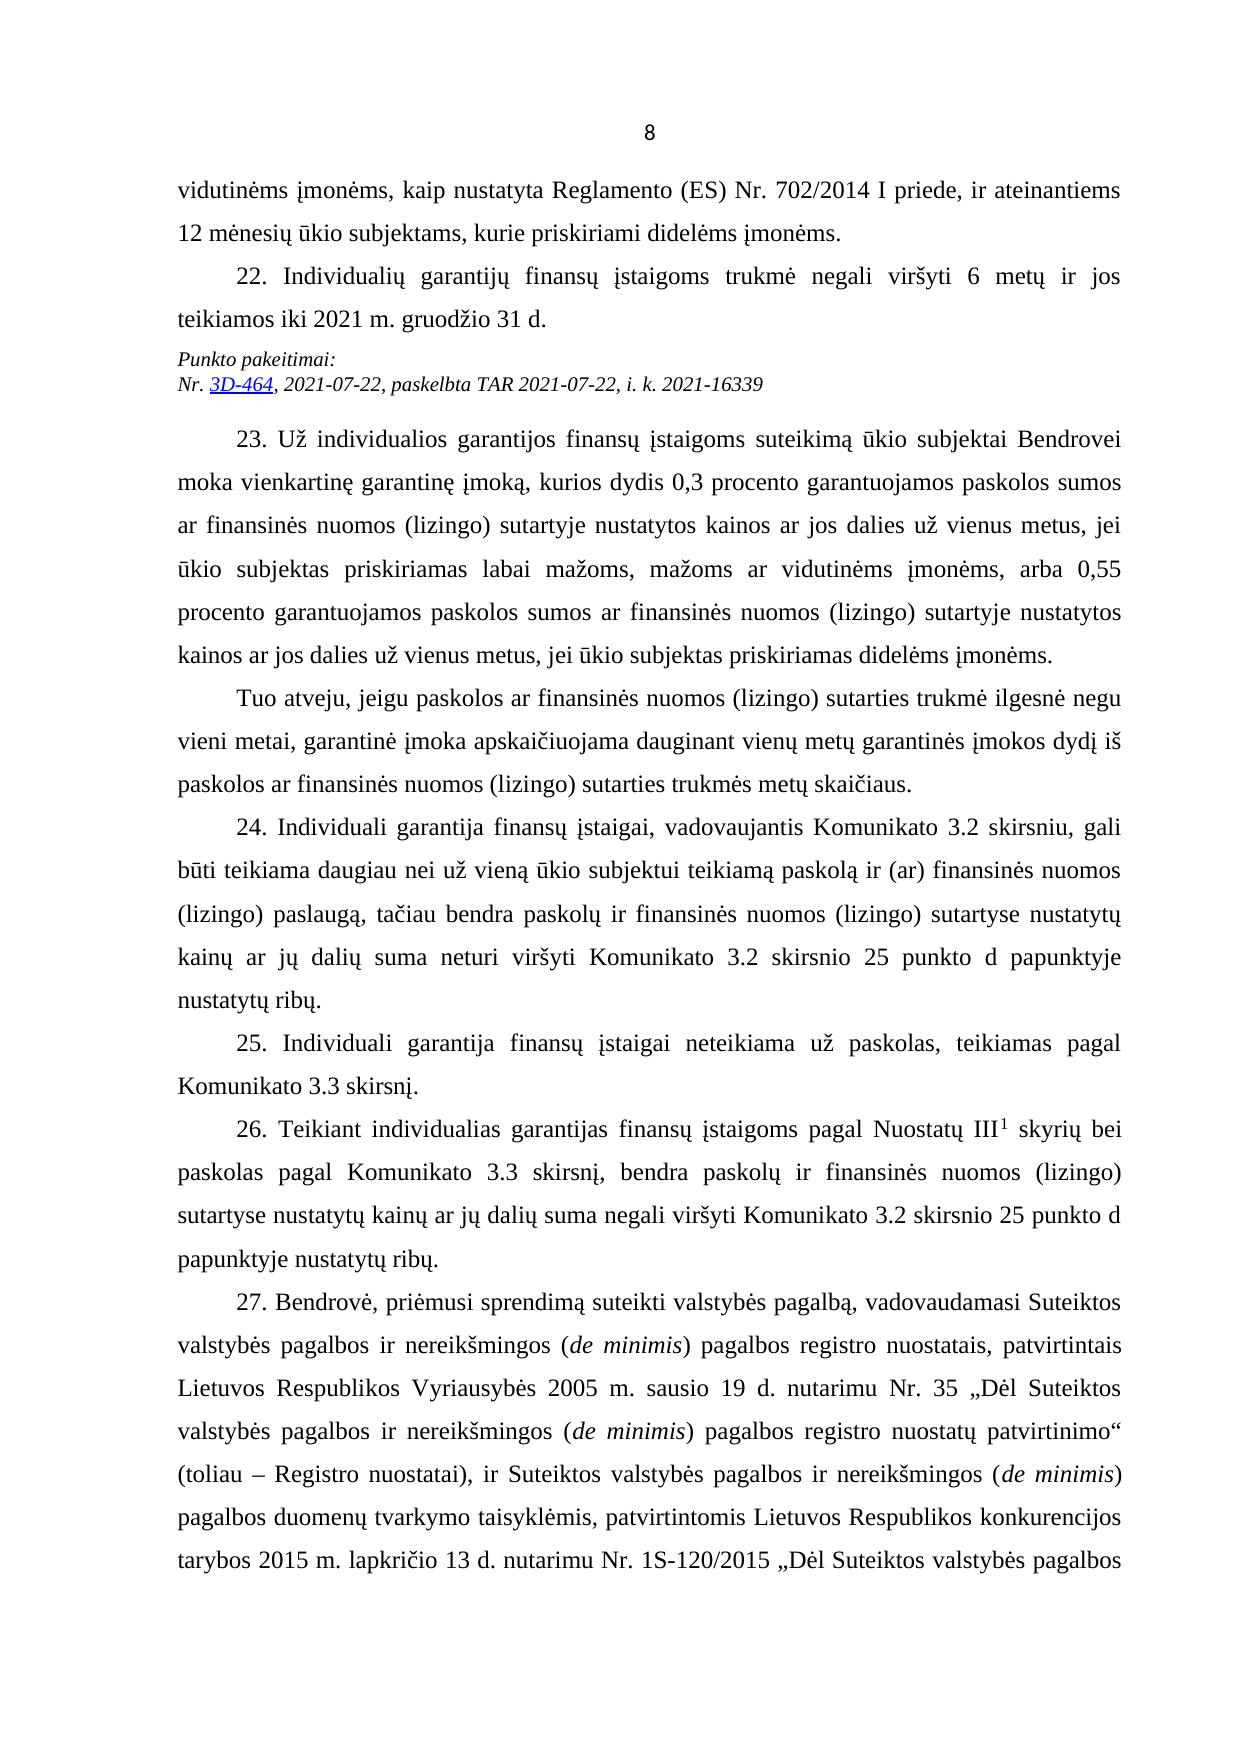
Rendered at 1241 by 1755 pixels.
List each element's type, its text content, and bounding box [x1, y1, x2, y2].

text 22. Individualių garantijų finansų įstaigoms trukmė negali viršyti 6 metų ir jos teikiamos iki 2021 m. gruodžio 31 d. [177, 261, 1122, 333]
text Punkto pakeitimai: [177, 347, 1122, 371]
text 25. Individuali garantija finansų įstaigai neteikiama už paskolas, teikiamas pagal Komunikato 3.3 skirsnį. [177, 1028, 1122, 1100]
text Nr. 3D-464, 2021-07-22, paskelbta TAR 2021-07-22, i. k. 2021-16339 [177, 371, 1122, 396]
text 26. Teikiant individualias garantijas finansų įstaigoms pagal Nuostatų III1 skyrių bei paskolas pagal Komunikato 3.3 skirsnį, bendra paskolų ir finansinės nuomos (lizingo) sutartyse nustatytų kainų ar jų dalių suma negali viršyti Komunikato 3.2 skirsnio 25 punkto d papunktyje nustatytų ribų. [177, 1114, 1122, 1272]
text Tuo atveju, jeigu paskolos ar finansinės nuomos (lizingo) sutarties trukmė ilgesnė negu vieni metai, garantinė įmoka apskaičiuojama dauginant vienų metų garantinės įmokos dydį iš paskolos ar finansinės nuomos (lizingo) sutarties trukmės metų skaičiaus. [177, 683, 1122, 798]
text 23. Už individualios garantijos finansų įstaigoms suteikimą ūkio subjektai Bendrovei moka vienkartinę garantinę įmoką, kurios dydis 0,3 procento garantuojamos paskolos sumos ar finansinės nuomos (lizingo) sutartyje nustatytos kainos ar jos dalies už vienus metus, jei ūkio subjektas priskiriamas labai mažoms, mažoms ar vidutinėms įmonėms, arba 0,55 procento garantuojamos paskolos sumos ar finansinės nuomos (lizingo) sutartyje nustatytos kainos ar jos dalies už vienus metus, jei ūkio subjektas priskiriamas didelėms įmonėms. [177, 424, 1122, 669]
text 24. Individuali garantija finansų įstaigai, vadovaujantis Komunikato 3.2 skirsniu, gali būti teikiama daugiau nei už vieną ūkio subjektui teikiamą paskolą ir (ar) finansinės nuomos (lizingo) paslaugą, tačiau bendra paskolų ir finansinės nuomos (lizingo) sutartyse nustatytų kainų ar jų dalių suma neturi viršyti Komunikato 3.2 skirsnio 25 punkto d papunktyje nustatytų ribų. [177, 812, 1122, 1014]
text 27. Bendrovė, priėmusi sprendimą suteikti valstybės pagalbą, vadovaudamasi Suteiktos valstybės pagalbos ir nereikšmingos (de minimis) pagalbos registro nuostatais, patvirtintais Lietuvos Respublikos Vyriausybės 2005 m. sausio 19 d. nutarimu Nr. 35 „Dėl Suteiktos valstybės pagalbos ir nereikšmingos (de minimis) pagalbos registro nuostatų patvirtinimo“ (toliau – Registro nuostatai), ir Suteiktos valstybės pagalbos ir nereikšmingos (de minimis) pagalbos duomenų tvarkymo taisyklėmis, patvirtintomis Lietuvos Respublikos konkurencijos tarybos 2015 m. lapkričio 13 d. nutarimu Nr. 1S-120/2015 „Dėl Suteiktos valstybės pagalbos [177, 1287, 1122, 1574]
text vidutinėms įmonėms, kaip nustatyta Reglamento (ES) Nr. 702/2014 I priede, ir ateinantiems 12 mėnesių ūkio subjektams, kurie priskiriami didelėms įmonėms. [177, 175, 1122, 247]
